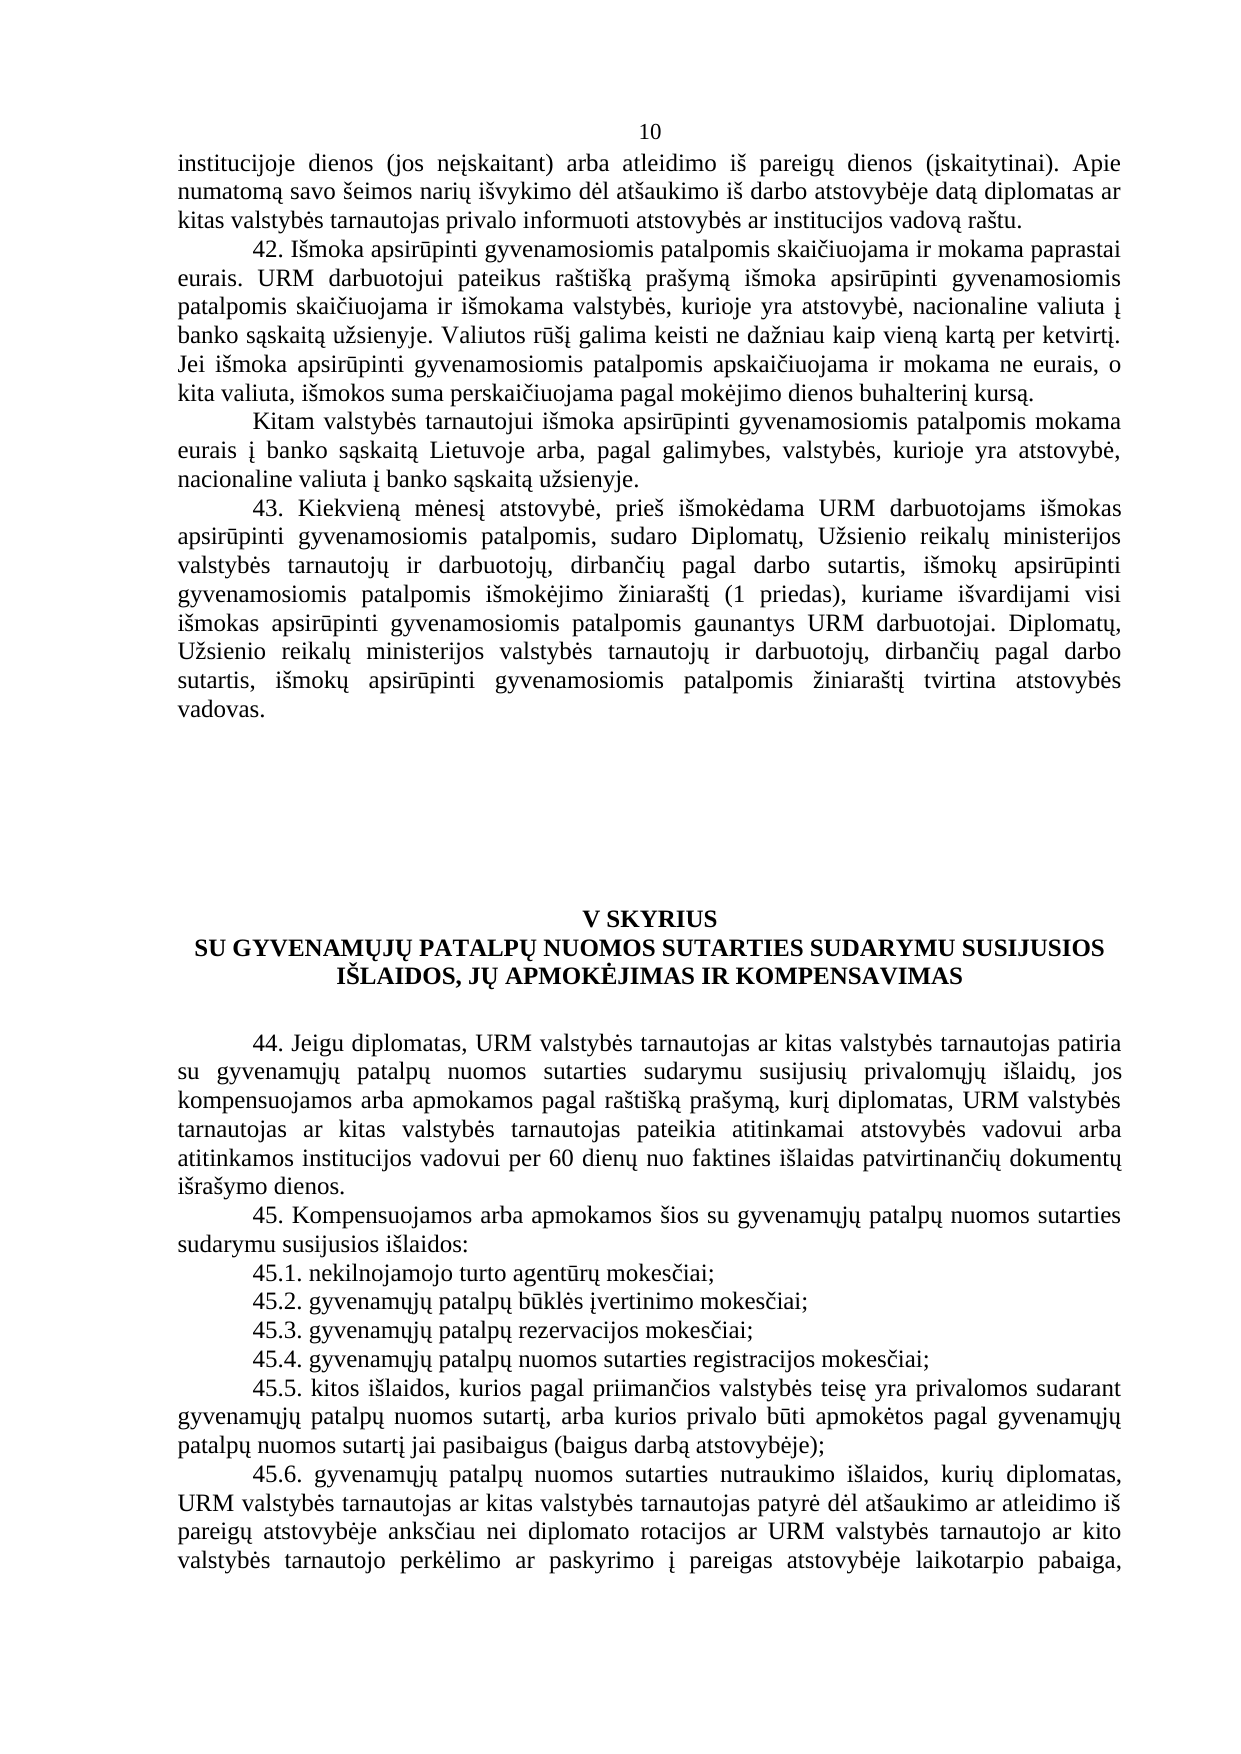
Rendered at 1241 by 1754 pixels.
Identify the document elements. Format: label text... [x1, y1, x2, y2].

text 45. Kompensuojamos arba apmokamos šios su gyvenamųjų patalpų nuomos sutarties sudarymu susijusios išlaidos: [177, 1200, 1122, 1258]
text 45.1. nekilnojamojo turto agentūrų mokesčiai; [177, 1258, 1122, 1286]
text 43. Kiekvieną mėnesį atstovybė, prieš išmokėdama URM darbuotojams išmokas apsirūpinti gyvenamosiomis patalpomis, sudaro Diplomatų, Užsienio reikalų ministerijos valstybės tarnautojų ir darbuotojų, dirbančių pagal darbo sutartis, išmokų apsirūpinti gyvenamosiomis patalpomis išmokėjimo žiniaraštį (1 priedas), kuriame išvardijami visi išmokas apsirūpinti gyvenamosiomis patalpomis gaunantys URM darbuotojai. Diplomatų, Užsienio reikalų ministerijos valstybės tarnautojų ir darbuotojų, dirbančių pagal darbo sutartis, išmokų apsirūpinti gyvenamosiomis patalpomis žiniaraštį tvirtina atstovybės vadovas. [177, 493, 1122, 723]
text 42. Išmoka apsirūpinti gyvenamosiomis patalpomis skaičiuojama ir mokama paprastai eurais. URM darbuotojui pateikus raštišką prašymą išmoka apsirūpinti gyvenamosiomis patalpomis skaičiuojama ir išmokama valstybės, kurioje yra atstovybė, nacionaline valiuta į banko sąskaitą užsienyje. Valiutos rūšį galima keisti ne dažniau kaip vieną kartą per ketvirtį. Jei išmoka apsirūpinti gyvenamosiomis patalpomis apskaičiuojama ir mokama ne eurais, o kita valiuta, išmokos suma perskaičiuojama pagal mokėjimo dienos buhalterinį kursą. [177, 234, 1122, 406]
text 45.6. gyvenamųjų patalpų nuomos sutarties nutraukimo išlaidos, kurių diplomatas, URM valstybės tarnautojas ar kitas valstybės tarnautojas patyrė dėl atšaukimo ar atleidimo iš pareigų atstovybėje anksčiau nei diplomato rotacijos ar URM valstybės tarnautojo ar kito valstybės tarnautojo perkėlimo ar paskyrimo į pareigas atstovybėje laikotarpio pabaiga, [177, 1459, 1122, 1574]
text 45.5. kitos išlaidos, kurios pagal priimančios valstybės teisę yra privalomos sudarant gyvenamųjų patalpų nuomos sutartį, arba kurios privalo būti apmokėtos pagal gyvenamųjų patalpų nuomos sutartį jai pasibaigus (baigus darbą atstovybėje); [177, 1373, 1122, 1459]
text 45.2. gyvenamųjų patalpų būklės įvertinimo mokesčiai; [177, 1286, 1122, 1315]
text SU GYVENAMŲJŲ PATALPŲ NUOMOS SUTARTIES SUDARYMU SUSIJUSIOS IŠLAIDOS, JŲ APMOKĖJIMAS IR KOMPENSAVIMAS [177, 933, 1122, 990]
text institucijoje dienos (jos neįskaitant) arba atleidimo iš pareigų dienos (įskaitytinai). Apie numatomą savo šeimos narių išvykimo dėl atšaukimo iš darbo atstovybėje datą diplomatas ar kitas valstybės tarnautojas privalo informuoti atstovybės ar institucijos vadovą raštu. [177, 148, 1122, 234]
text 44. Jeigu diplomatas, URM valstybės tarnautojas ar kitas valstybės tarnautojas patiria su gyvenamųjų patalpų nuomos sutarties sudarymu susijusių privalomųjų išlaidų, jos kompensuojamos arba apmokamos pagal raštišką prašymą, kurį diplomatas, URM valstybės tarnautojas ar kitas valstybės tarnautojas pateikia atitinkamai atstovybės vadovui arba atitinkamos institucijos vadovui per 60 dienų nuo faktines išlaidas patvirtinančių dokumentų išrašymo dienos. [177, 1028, 1122, 1200]
text Kitam valstybės tarnautojui išmoka apsirūpinti gyvenamosiomis patalpomis mokama eurais į banko sąskaitą Lietuvoje arba, pagal galimybes, valstybės, kurioje yra atstovybė, nacionaline valiuta į banko sąskaitą užsienyje. [177, 406, 1122, 493]
text V SKYRIUS [177, 895, 1122, 933]
text 45.3. gyvenamųjų patalpų rezervacijos mokesčiai; [177, 1315, 1122, 1344]
text 45.4. gyvenamųjų patalpų nuomos sutarties registracijos mokesčiai; [177, 1344, 1122, 1373]
